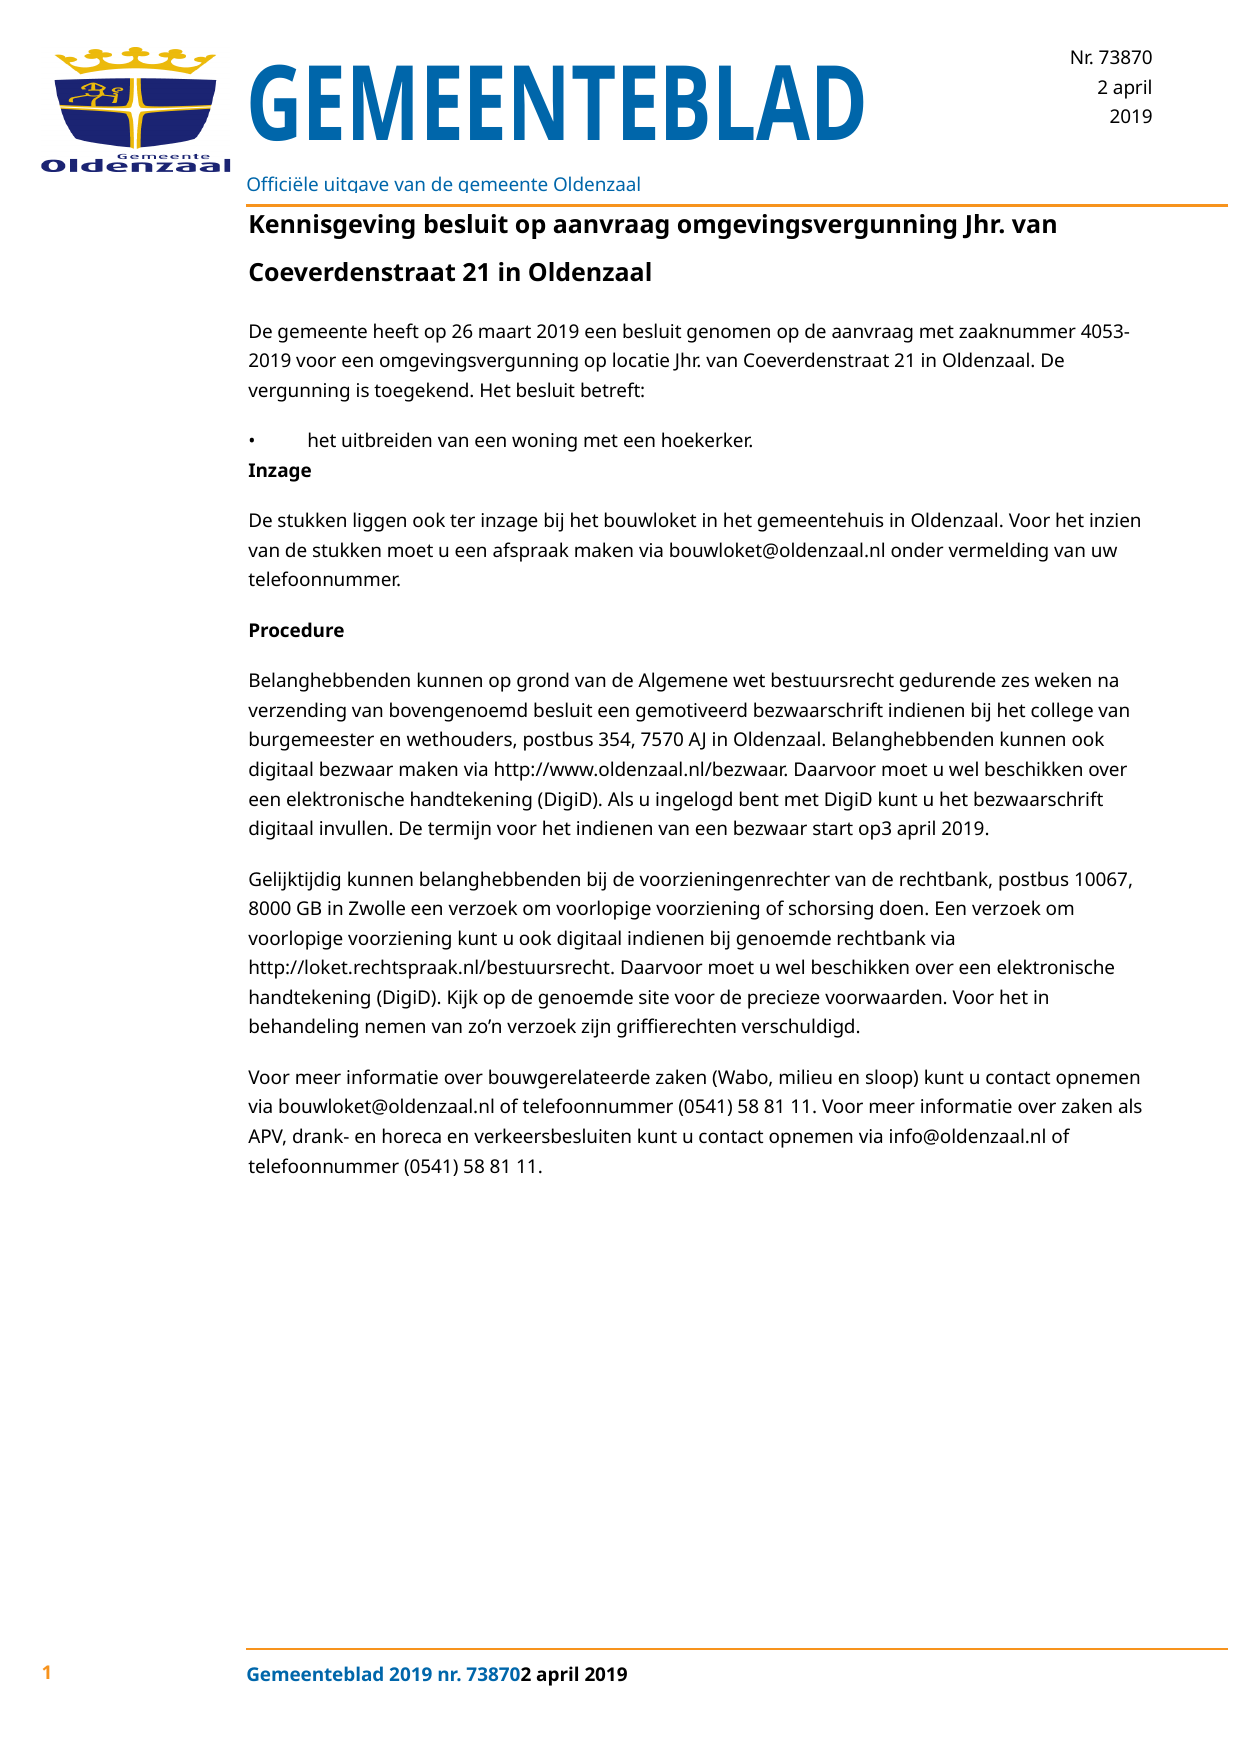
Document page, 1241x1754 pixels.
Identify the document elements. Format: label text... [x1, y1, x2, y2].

text Inzage [248, 457, 1152, 483]
text Kennisgeving besluit op aanvraag omgevingsvergunning Jhr. van Coeverdenstraat 21 in Oldenzaal [248, 207, 1152, 288]
text De stukken liggen ook ter inzage bij het bouwloket in het gemeentehuis in Oldenzaal. Voor het inzien van de stukken moet u een afspraak maken via bouwloket@oldenzaal.nl onder vermelding van uw telefoonnummer. [248, 507, 1152, 592]
text Belanghebbenden kunnen op grond van de Algemene wet bestuursrecht gedurende zes weken na verzending van bovengenoemd besluit een gemotiveerd bezwaarschrift indienen bij het college van burgemeester en wethouders, postbus 354, 7570 AJ in Oldenzaal. Belanghebbenden kunnen ook digitaal bezwaar maken via http://www.oldenzaal.nl/bezwaar. Daarvoor moet u wel beschikken over een elektronische handtekening (DigiD). Als u ingelogd bent met DigiD kunt u het bezwaarschrift digitaal invullen. De termijn voor het indienen van een bezwaar start op3 april 2019. [248, 667, 1152, 841]
text Gelijktijdig kunnen belanghebbenden bij de voorzieningenrechter van de rechtbank, postbus 10067, 8000 GB in Zwolle een verzoek om voorlopige voorziening of schorsing doen. Een verzoek om voorlopige voorziening kunt u ook digitaal indienen bij genoemde rechtbank via http://loket.rechtspraak.nl/bestuursrecht. Daarvoor moet u wel beschikken over een elektronische handtekening (DigiD). Kijk op de genoemde site voor de precieze voorwaarden. Voor het in behandeling nemen van zo’n verzoek zijn griffierechten verschuldigd. [248, 866, 1152, 1039]
list het uitbreiden van een woning met een hoekerker. [248, 427, 1152, 453]
text Procedure [248, 617, 1152, 643]
picture [41, 47, 231, 172]
text Voor meer informatie over bouwgerelateerde zaken (Wabo, milieu en sloop) kunt u contact opnemen via bouwloket@oldenzaal.nl of telefoonnummer (0541) 58 81 11. Voor meer informatie over zaken als APV, drank- en horeca en verkeersbesluiten kunt u contact opnemen via info@oldenzaal.nl of telefoonnummer (0541) 58 81 11. [248, 1064, 1152, 1179]
text De gemeente heeft op 26 maart 2019 een besluit genomen op de aanvraag met zaaknummer 4053-2019 voor een omgevingsvergunning op locatie Jhr. van Coeverdenstraat 21 in Oldenzaal. De vergunning is toegekend. Het besluit betreft: [248, 318, 1152, 403]
